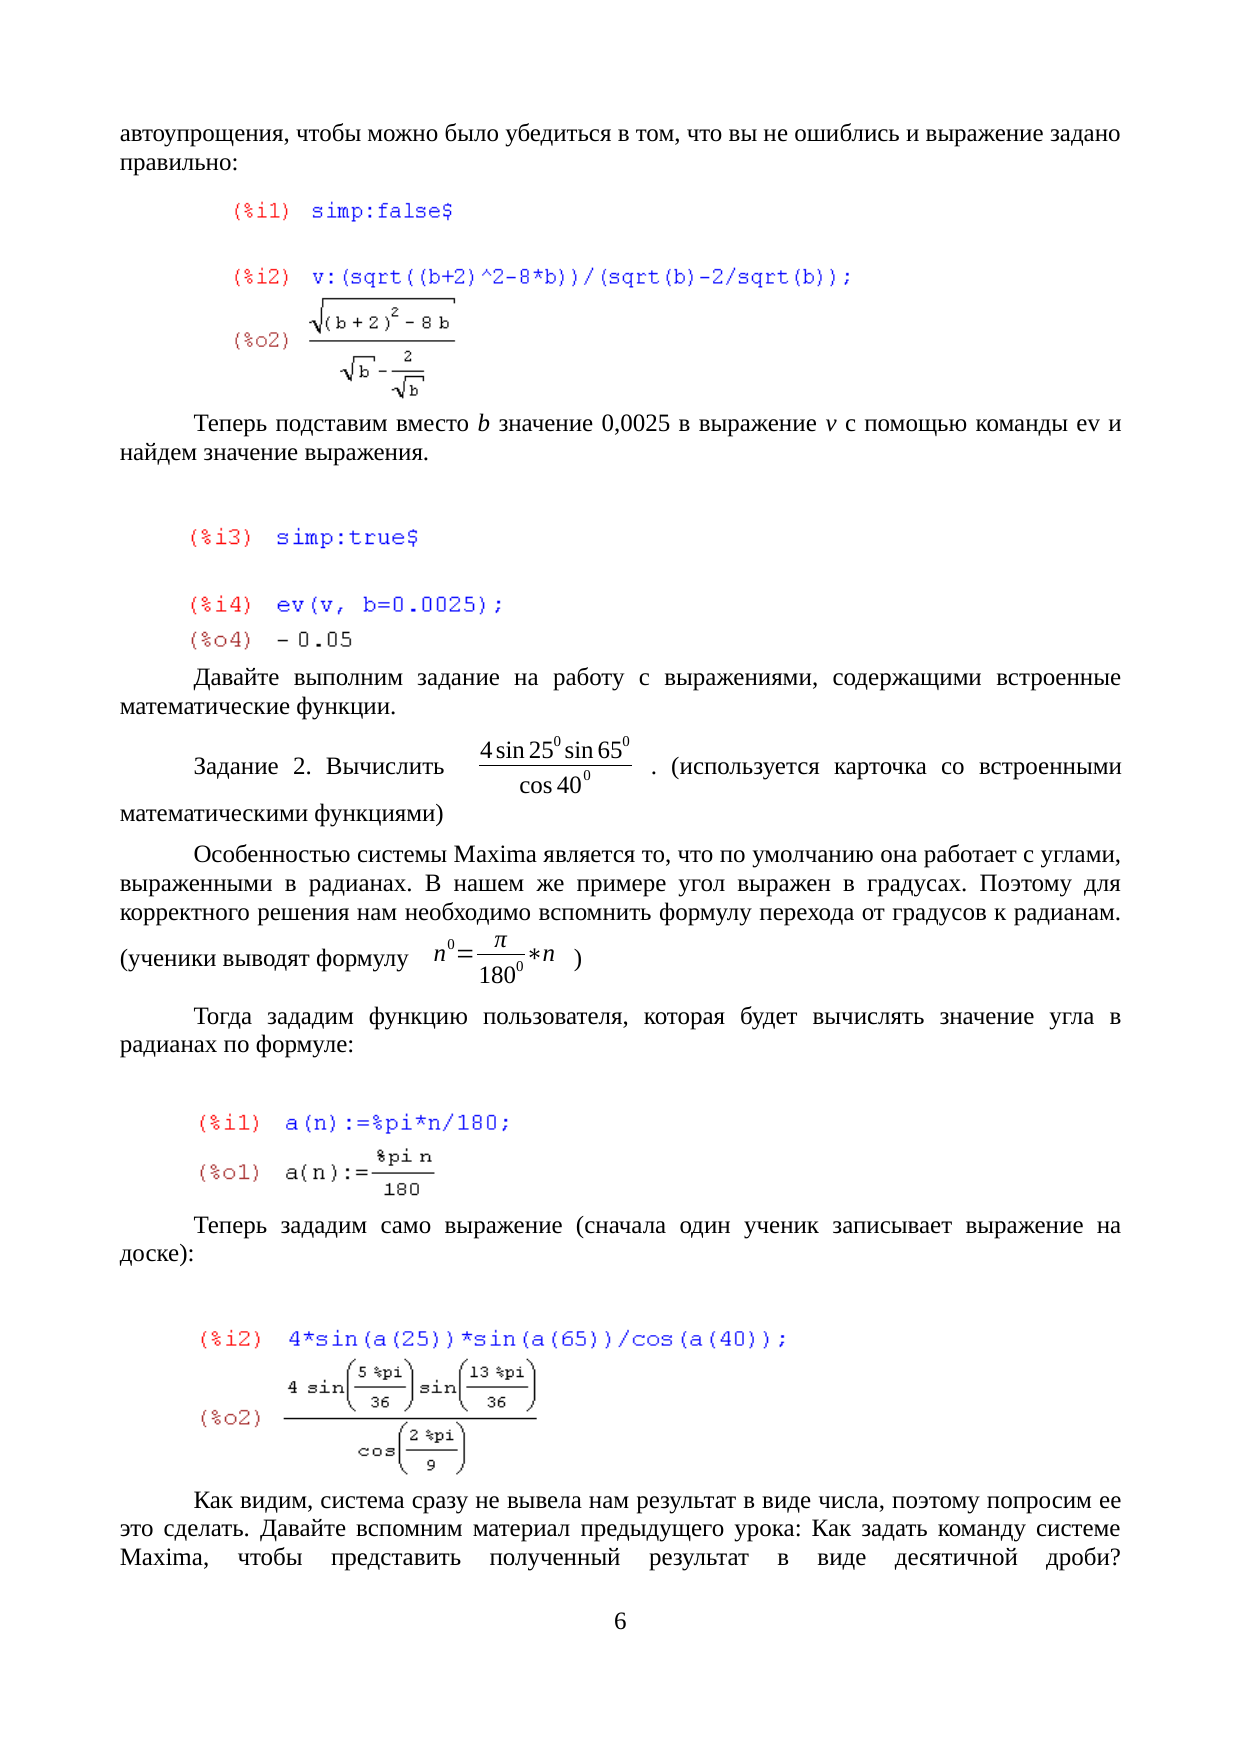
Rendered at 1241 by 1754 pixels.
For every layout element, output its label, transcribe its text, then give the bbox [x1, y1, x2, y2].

text Теперь зададим само выражение (сначала один ученик записывает выражение на доске): [119, 1071, 1122, 1267]
picture [191, 1075, 523, 1210]
text Тогда зададим функцию пользователя, которая будет вычислять значение угла в радианах по формуле: [119, 1001, 1122, 1058]
picture [228, 190, 863, 409]
text Теперь подставим вместо b значение 0,0025 в выражение v с помощью команды ev и найдем значение выражения. [119, 188, 1122, 466]
picture [192, 1292, 799, 1485]
text Как видим, система сразу не вывела нам результат в виде числа, поэтому попросим ее это сделать. Давайте вспомним материал предыдущего урока: Как задать команду системе Maxima, чтобы представить полученный результат в виде десятичной дроби? [119, 1280, 1122, 1571]
text Давайте выполним задание на работу с выражениями, содержащими встроенные математические функции. [119, 478, 1122, 720]
text Особенностью системы Maxima является то, что по умолчанию она работает с углами, выраженными в радианах. В нашем же примере угол выражен в градусах. Поэтому для корректного решения нам необходимо вспомнить формулу перехода от градусов к радианам. (ученики выводят формулу ) [119, 839, 1122, 988]
text Задание 2. Вычислить . (используется карточка со встроенными математическими функциями) [119, 732, 1122, 827]
text автоупрощения, чтобы можно было убедиться в том, что вы не ошиблись и выражение задано правильно: [119, 118, 1122, 176]
picture [182, 489, 515, 663]
